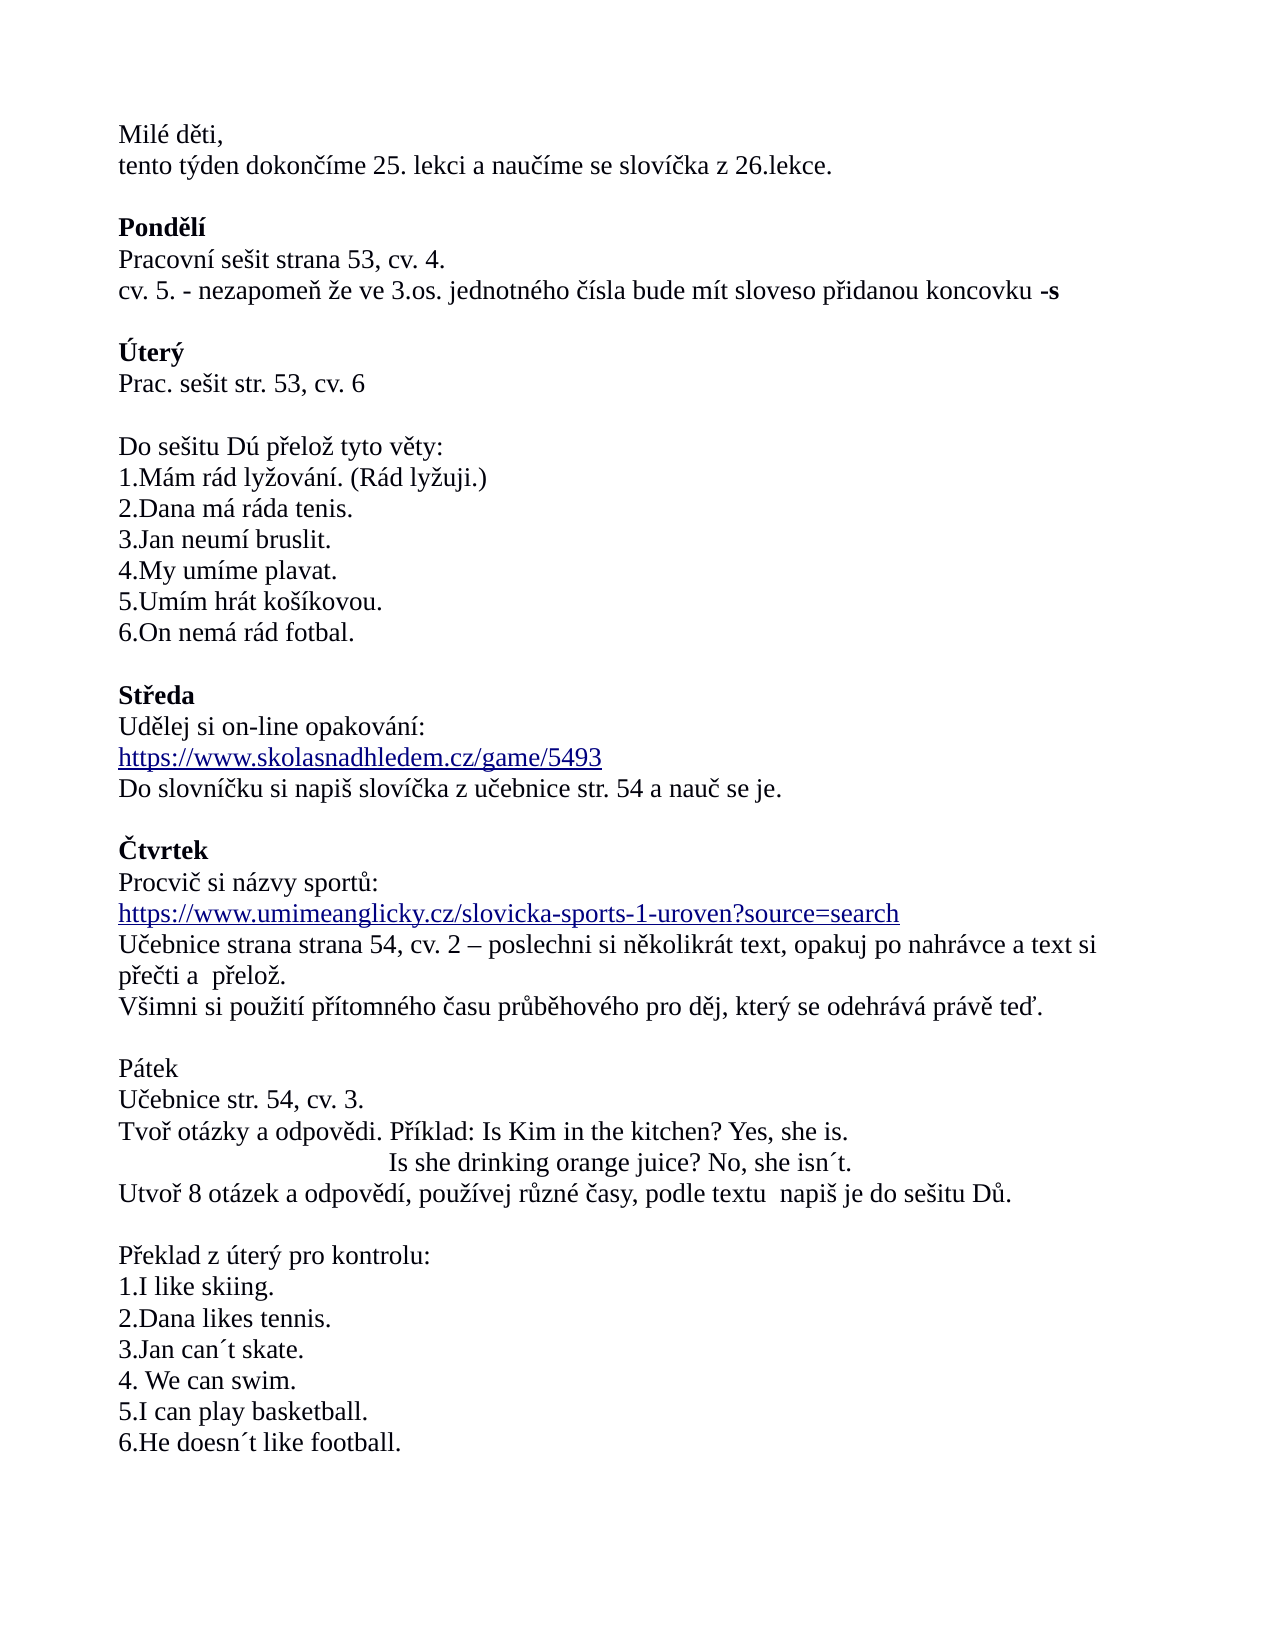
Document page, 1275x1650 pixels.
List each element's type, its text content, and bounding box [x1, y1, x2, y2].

text Do slovníčku si napiš slovíčka z učebnice str. 54 a nauč se je. [118, 772, 1157, 803]
text 6.On nemá rád fotbal. [118, 616, 1157, 648]
text https://www.skolasnadhledem.cz/game/5493 [118, 741, 1157, 772]
text 4. We can swim. [118, 1364, 1157, 1395]
text https://www.umimeanglicky.cz/slovicka-sports-1-uroven?source=search [118, 897, 1157, 928]
text 2.Dana má ráda tenis. [118, 492, 1157, 523]
text 6.He doesn´t like football. [118, 1426, 1157, 1457]
text Pátek [118, 1052, 1157, 1084]
text Do sešitu Dú přelož tyto věty: [118, 429, 1157, 461]
text 1.I like skiing. [118, 1271, 1157, 1302]
text Is she drinking orange juice? No, she isn´t. [118, 1146, 1157, 1177]
text Prac. sešit str. 53, cv. 6 [118, 367, 1157, 398]
text Milé děti, [118, 118, 1157, 149]
text Středa [118, 679, 1157, 710]
text Učebnice str. 54, cv. 3. [118, 1084, 1157, 1115]
text cv. 5. - nezapomeň že ve 3.os. jednotného čísla bude mít sloveso přidanou koncovku -s [118, 274, 1157, 305]
text 2.Dana likes tennis. [118, 1302, 1157, 1333]
text 1.Mám rád lyžování. (Rád lyžuji.) [118, 461, 1157, 492]
text Úterý [118, 336, 1157, 367]
text Udělej si on-line opakování: [118, 710, 1157, 741]
text Čtvrtek [118, 834, 1157, 866]
text 5.I can play basketball. [118, 1395, 1157, 1426]
text Překlad z úterý pro kontrolu: [118, 1239, 1157, 1271]
text 3.Jan neumí bruslit. [118, 523, 1157, 554]
text tento týden dokončíme 25. lekci a naučíme se slovíčka z 26.lekce. [118, 149, 1157, 180]
text Procvič si názvy sportů: [118, 866, 1157, 897]
text Pondělí [118, 212, 1157, 243]
text Pracovní sešit strana 53, cv. 4. [118, 243, 1157, 274]
text 5.Umím hrát košíkovou. [118, 585, 1157, 616]
text Tvoř otázky a odpovědi. Příklad: Is Kim in the kitchen? Yes, she is. [118, 1115, 1157, 1146]
text Utvoř 8 otázek a odpovědí, používej různé časy, podle textu napiš je do sešitu Dů. [118, 1177, 1157, 1208]
text Učebnice strana strana 54, cv. 2 – poslechni si několikrát text, opakuj po nahrávce a text si přečti a přelož. [118, 928, 1157, 990]
text 3.Jan can´t skate. [118, 1333, 1157, 1364]
text 4.My umíme plavat. [118, 554, 1157, 585]
text Všimni si použití přítomného času průběhového pro děj, který se odehrává právě teď. [118, 990, 1157, 1021]
